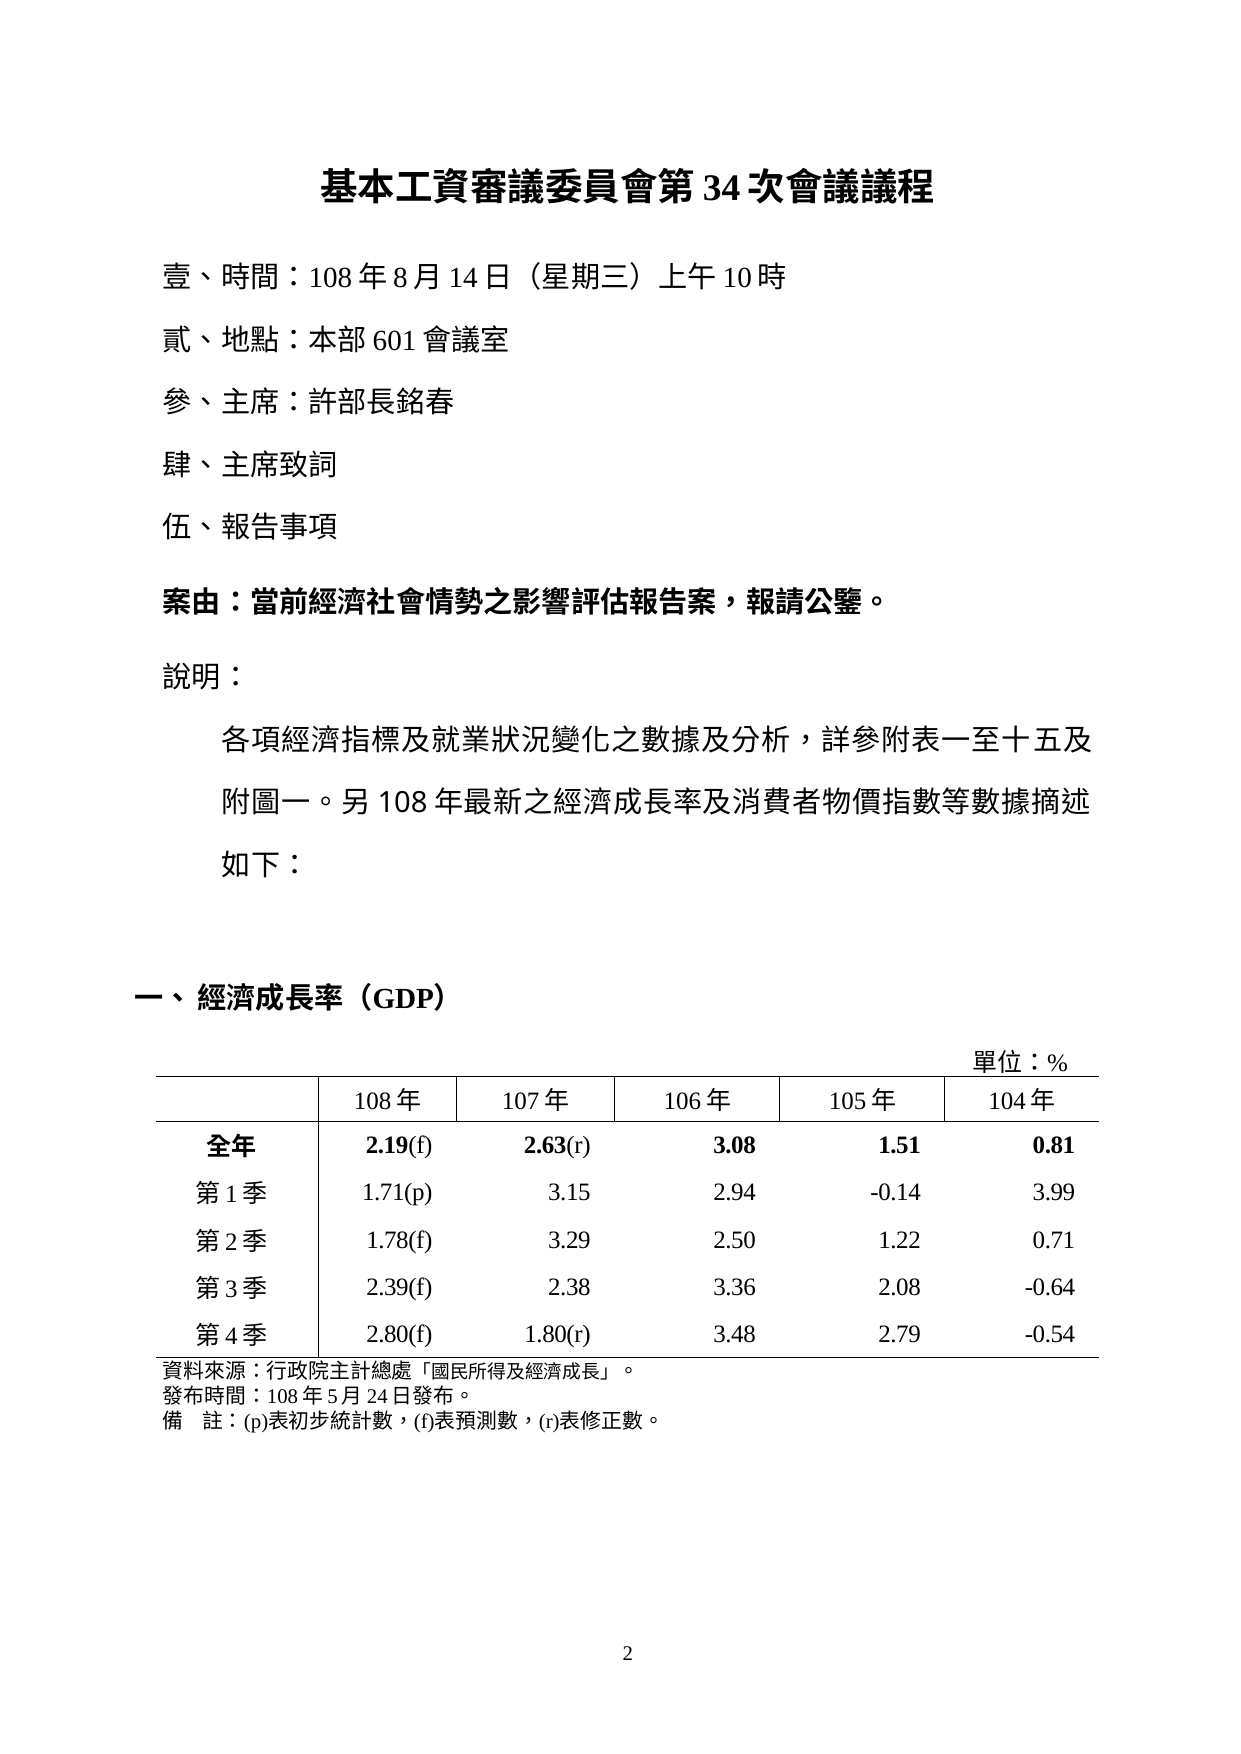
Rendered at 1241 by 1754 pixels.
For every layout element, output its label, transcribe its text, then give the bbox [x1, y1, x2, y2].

table_cell 2.08 [780, 1263, 945, 1310]
text 伍、報告事項 [162, 487, 1093, 550]
table_cell 1.78(f) [319, 1215, 456, 1263]
list 單位：% [237, 1051, 1068, 1076]
text 肆、主席致詞 [162, 425, 1093, 487]
text 壹、時間：108年8月14日（星期三）上午10時 [162, 237, 1093, 300]
table_header [156, 1077, 318, 1121]
table_cell -0.54 [945, 1310, 1099, 1357]
table_cell 1.71(p) [319, 1168, 456, 1215]
table_cell 第2季 [156, 1215, 318, 1263]
table_cell 3.08 [615, 1122, 780, 1168]
text 基本工資審議委員會第34次會議議程 [162, 150, 1093, 212]
table_cell 2.79 [780, 1310, 945, 1357]
table_cell 全年 [156, 1122, 318, 1168]
table_cell -0.64 [945, 1263, 1099, 1310]
table_cell 3.36 [615, 1263, 780, 1310]
table_cell 0.81 [945, 1122, 1099, 1168]
table_cell 3.99 [945, 1168, 1099, 1215]
table_cell 1.22 [780, 1215, 945, 1263]
table_cell 0.71 [945, 1215, 1099, 1263]
table_cell 1.80(r) [456, 1310, 614, 1357]
table_header 104年 [945, 1077, 1099, 1121]
text 貳、地點：本部601會議室 [162, 300, 1093, 362]
table_cell 3.15 [456, 1168, 614, 1215]
table_cell 3.48 [615, 1310, 780, 1357]
table_cell 2.38 [456, 1263, 614, 1310]
table_header 107年 [457, 1077, 614, 1121]
table_cell 2.63(r) [456, 1122, 614, 1168]
table_header 106年 [615, 1077, 779, 1121]
table_header 108年 [319, 1077, 456, 1121]
text 資料來源：行政院主計總處「國民所得及經濟成長」。 [162, 1358, 1093, 1383]
text 備 註：(p)表初步統計數，(f)表預測數，(r)表修正數。 [162, 1408, 1093, 1433]
list 經濟成長率（GDP） [75, 975, 1093, 1017]
table_cell 1.51 [780, 1122, 945, 1168]
table_cell 第4季 [156, 1310, 318, 1357]
table_cell 3.29 [456, 1215, 614, 1263]
table_cell 2.50 [615, 1215, 780, 1263]
table_cell 2.19(f) [319, 1122, 456, 1168]
table_cell 2.80(f) [319, 1310, 456, 1357]
text 說明： [162, 637, 1093, 700]
table_cell 2.39(f) [319, 1263, 456, 1310]
text 發布時間：108年5月24日發布。 [162, 1383, 1093, 1408]
table_cell 2.94 [615, 1168, 780, 1215]
table_cell -0.14 [780, 1168, 945, 1215]
table_cell 第1季 [156, 1168, 318, 1215]
table_cell 第3季 [156, 1263, 318, 1310]
text 參、主席：許部長銘春 [162, 362, 1093, 425]
table_header 105年 [780, 1077, 944, 1121]
text 各項經濟指標及就業狀況變化之數據及分析，詳參附表一至十五及附圖一。另108年最新之經濟成長率及消費者物價指數等數據摘述如下： [222, 700, 1093, 887]
text 案由：當前經濟社會情勢之影響評估報告案，報請公鑒。 [162, 562, 1158, 625]
